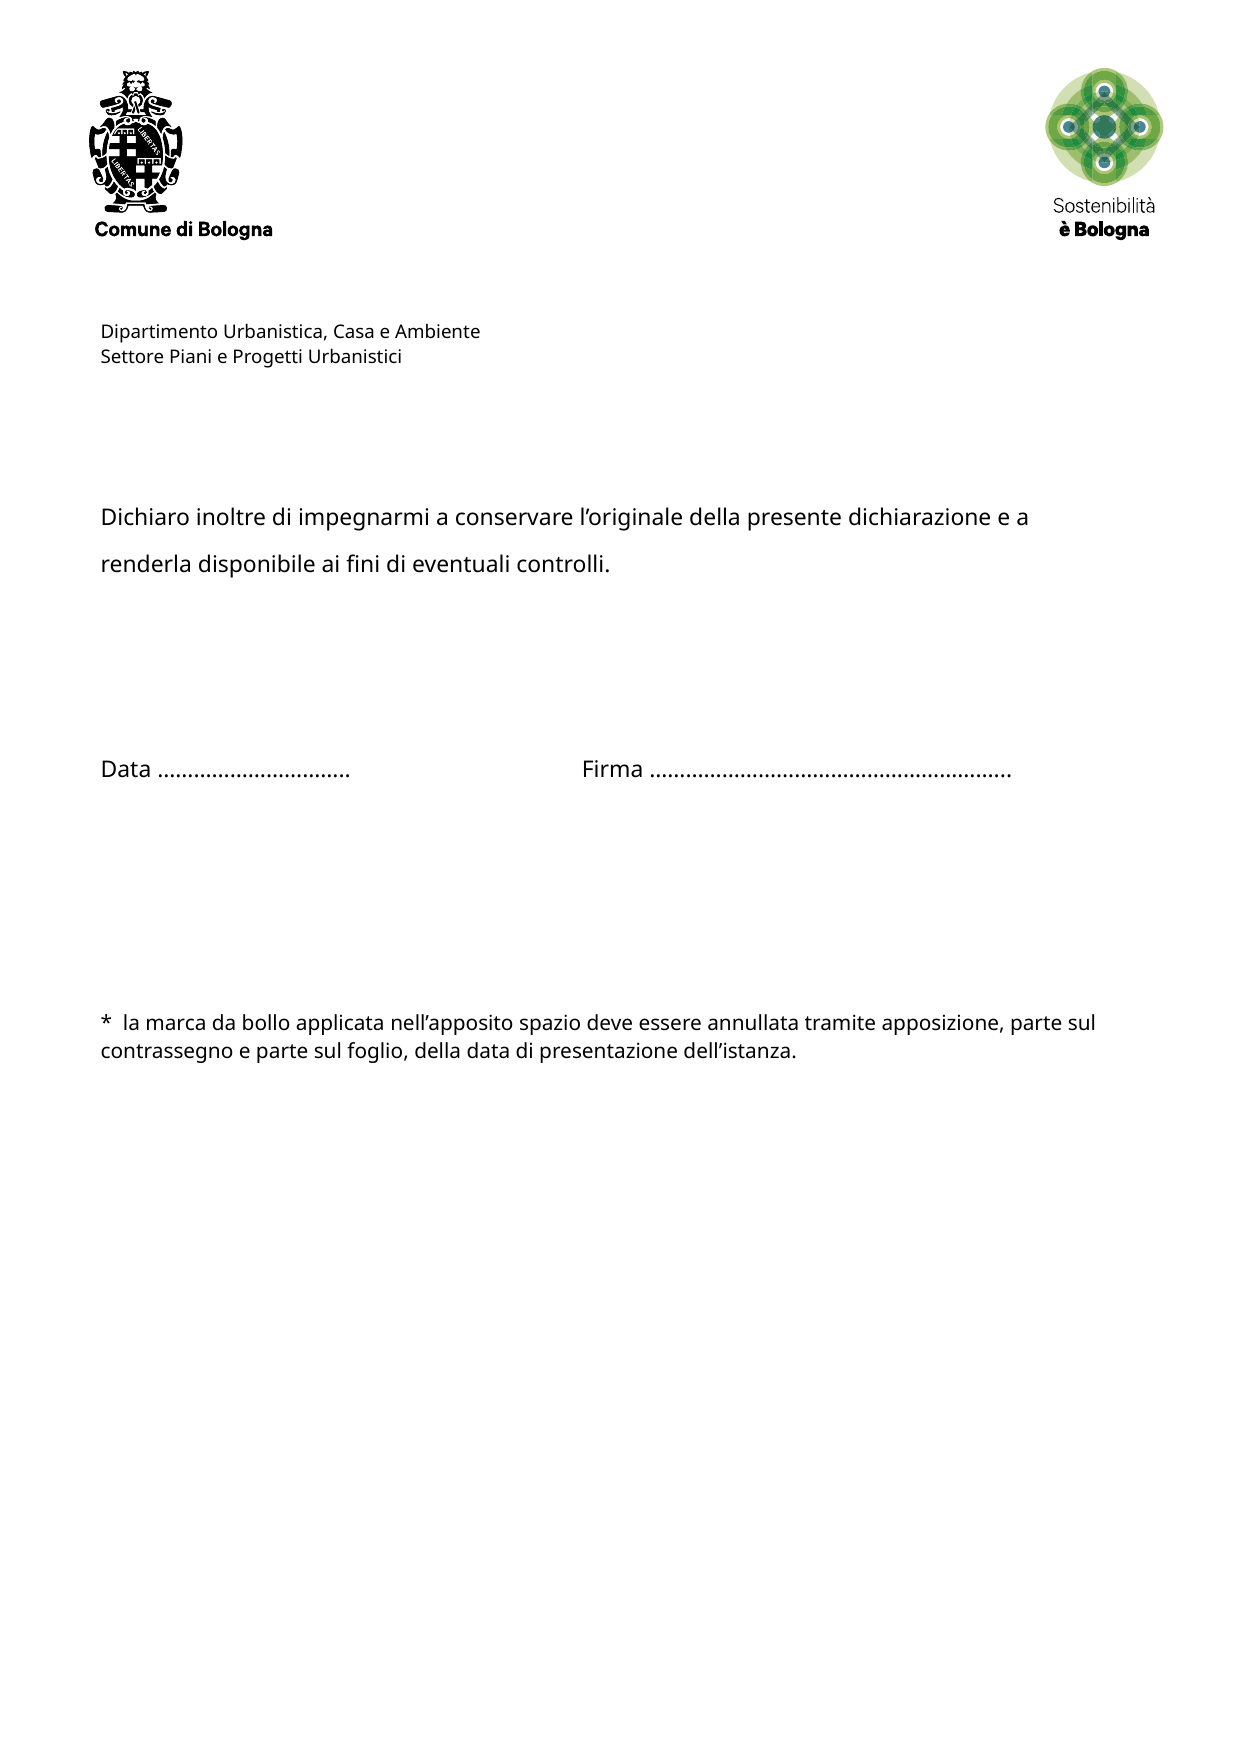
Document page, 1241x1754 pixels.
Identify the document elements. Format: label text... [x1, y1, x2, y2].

text Data ………………………….. Firma …………………………………………………... [100, 753, 1122, 784]
text Dichiaro inoltre di impegnarmi a conservare l’originale della presente dichiarazione e a renderla disponibile ai fini di eventuali controlli. [100, 501, 1122, 579]
text Dipartimento Urbanistica, Casa e Ambiente [100, 318, 1122, 344]
text * la marca da bollo applicata nell’apposito spazio deve essere annullata tramite apposizione, parte sul contrassegno e parte sul foglio, della data di presentazione dell’istanza. [100, 1008, 1122, 1065]
text Settore Piani e Progetti Urbanistici [100, 344, 1122, 369]
